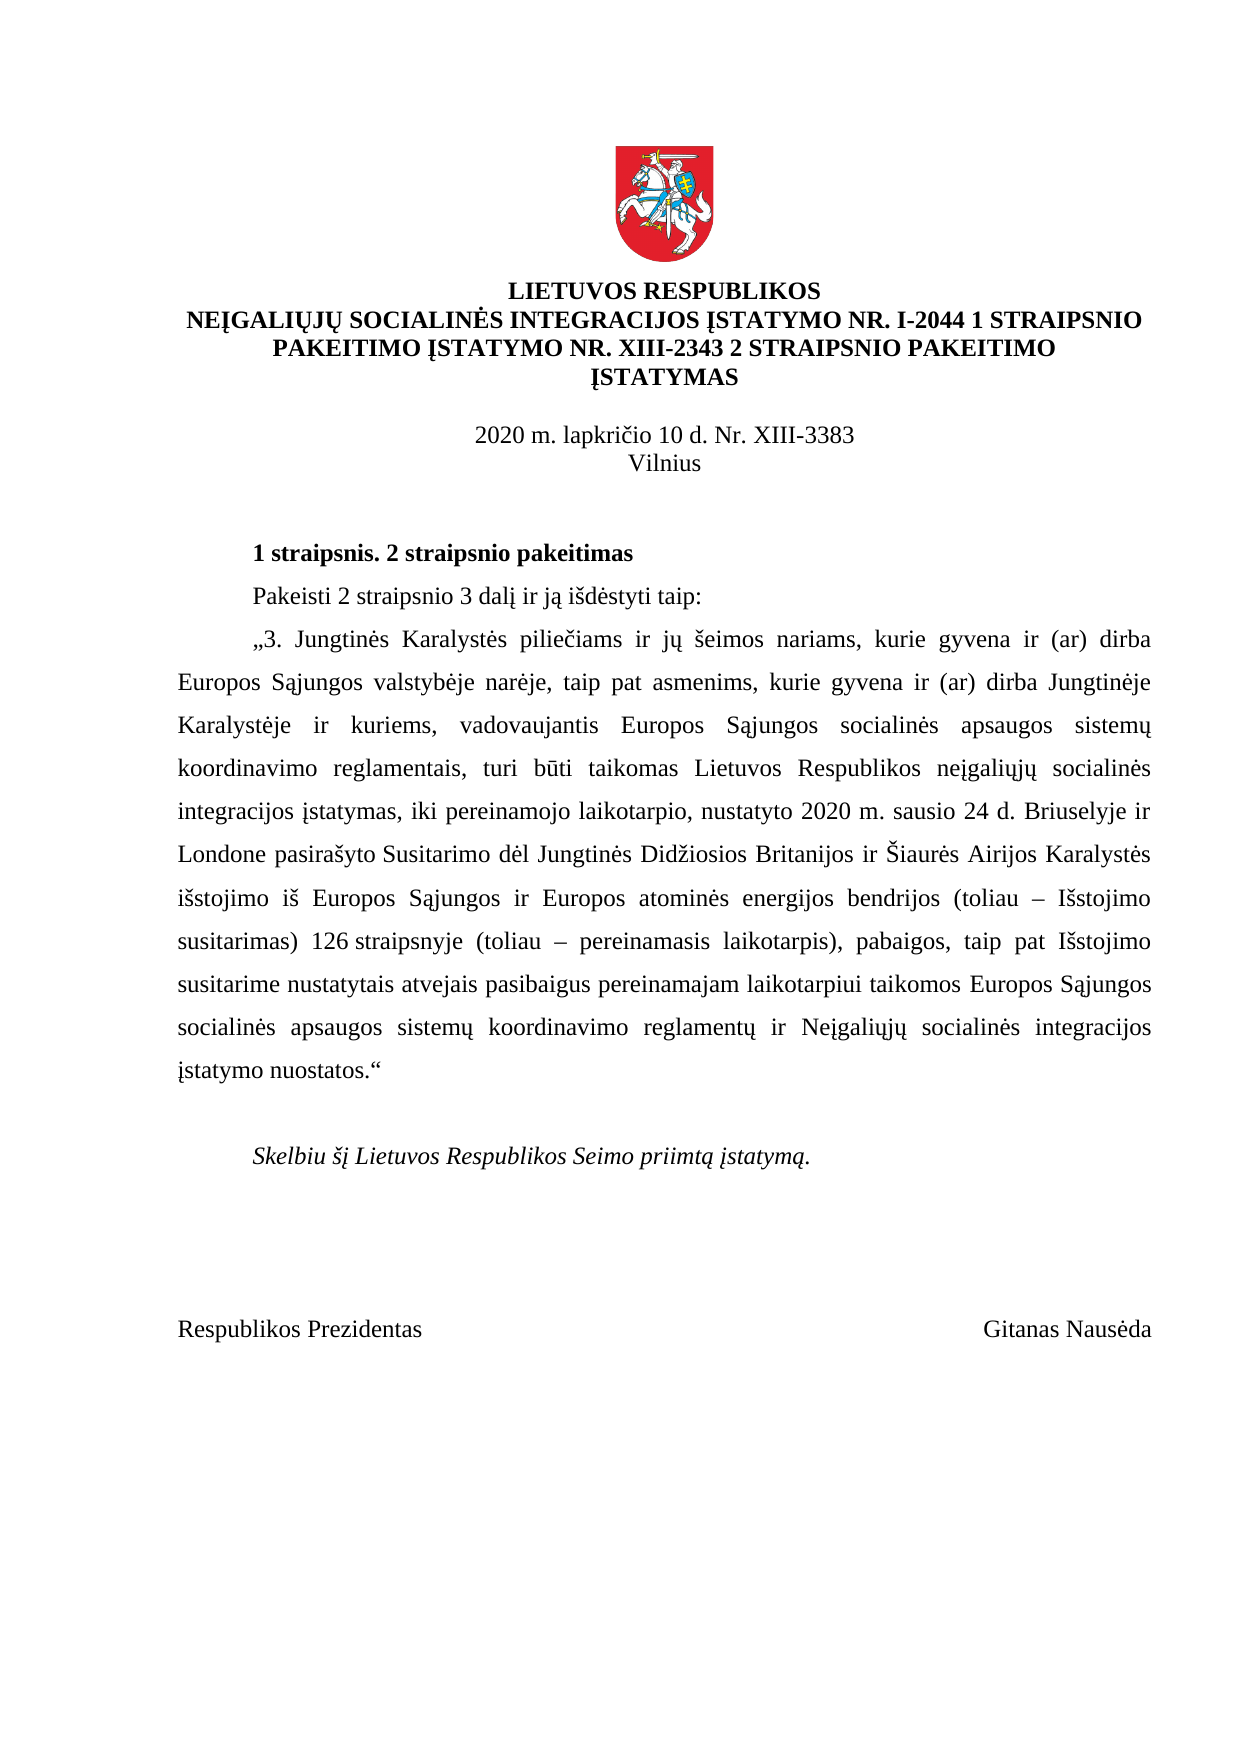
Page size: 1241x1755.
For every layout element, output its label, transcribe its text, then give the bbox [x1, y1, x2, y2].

text ĮSTATYMAS [177, 362, 1152, 391]
text 2020 m. lapkričio 10 d. Nr. XIII-3383 [177, 420, 1152, 448]
text LIETUVOS RESPUBLIKOS [177, 276, 1152, 305]
text Skelbiu šį Lietuvos Respublikos Seimo priimtą įstatymą. [177, 1141, 1152, 1170]
text „3. Jungtinės Karalystės piliečiams ir jų šeimos nariams, kurie gyvena ir (ar) dirba Europos Sąjungos valstybėje narėje, taip pat asmenims, kurie gyvena ir (ar) dirba Jungtinėje Karalystėje ir kuriems, vadovaujantis Europos Sąjungos socialinės apsaugos sistemų koordinavimo reglamentais, turi būti taikomas Lietuvos Respublikos neįgaliųjų socialinės integracijos įstatymas, iki pereinamojo laikotarpio, nustatyto 2020 m. sausio 24 d. Briuselyje ir Londone pasirašyto Susitarimo dėl Jungtinės Didžiosios Britanijos ir Šiaurės Airijos Karalystės išstojimo iš Europos Sąjungos ir Europos atominės energijos bendrijos (toliau – Išstojimo susitarimas) 126 straipsnyje (toliau – pereinamasis laikotarpis), pabaigos, taip pat Išstojimo susitarime nustatytais atvejais pasibaigus pereinamajam laikotarpiui taikomos Europos Sąjungos socialinės apsaugos sistemų koordinavimo reglamentų ir Neįgaliųjų socialinės integracijos įstatymo nuostatos.“ [177, 624, 1152, 1084]
text Respublikos Prezidentas Gitanas Nausėda [177, 1314, 1152, 1343]
text 1 straipsnis. 2 straipsnio pakeitimas [177, 538, 1152, 566]
text Vilnius [177, 448, 1152, 477]
text NEĮGALIŲJŲ SOCIALINĖS INTEGRACIJOS ĮSTATYMO NR. I-2044 1 STRAIPSNIO PAKEITIMO ĮSTATYMO NR. XIII-2343 2 STRAIPSNIO PAKEITIMO [177, 305, 1152, 362]
text Pakeisti 2 straipsnio 3 dalį ir ją išdėstyti taip: [177, 581, 1152, 609]
